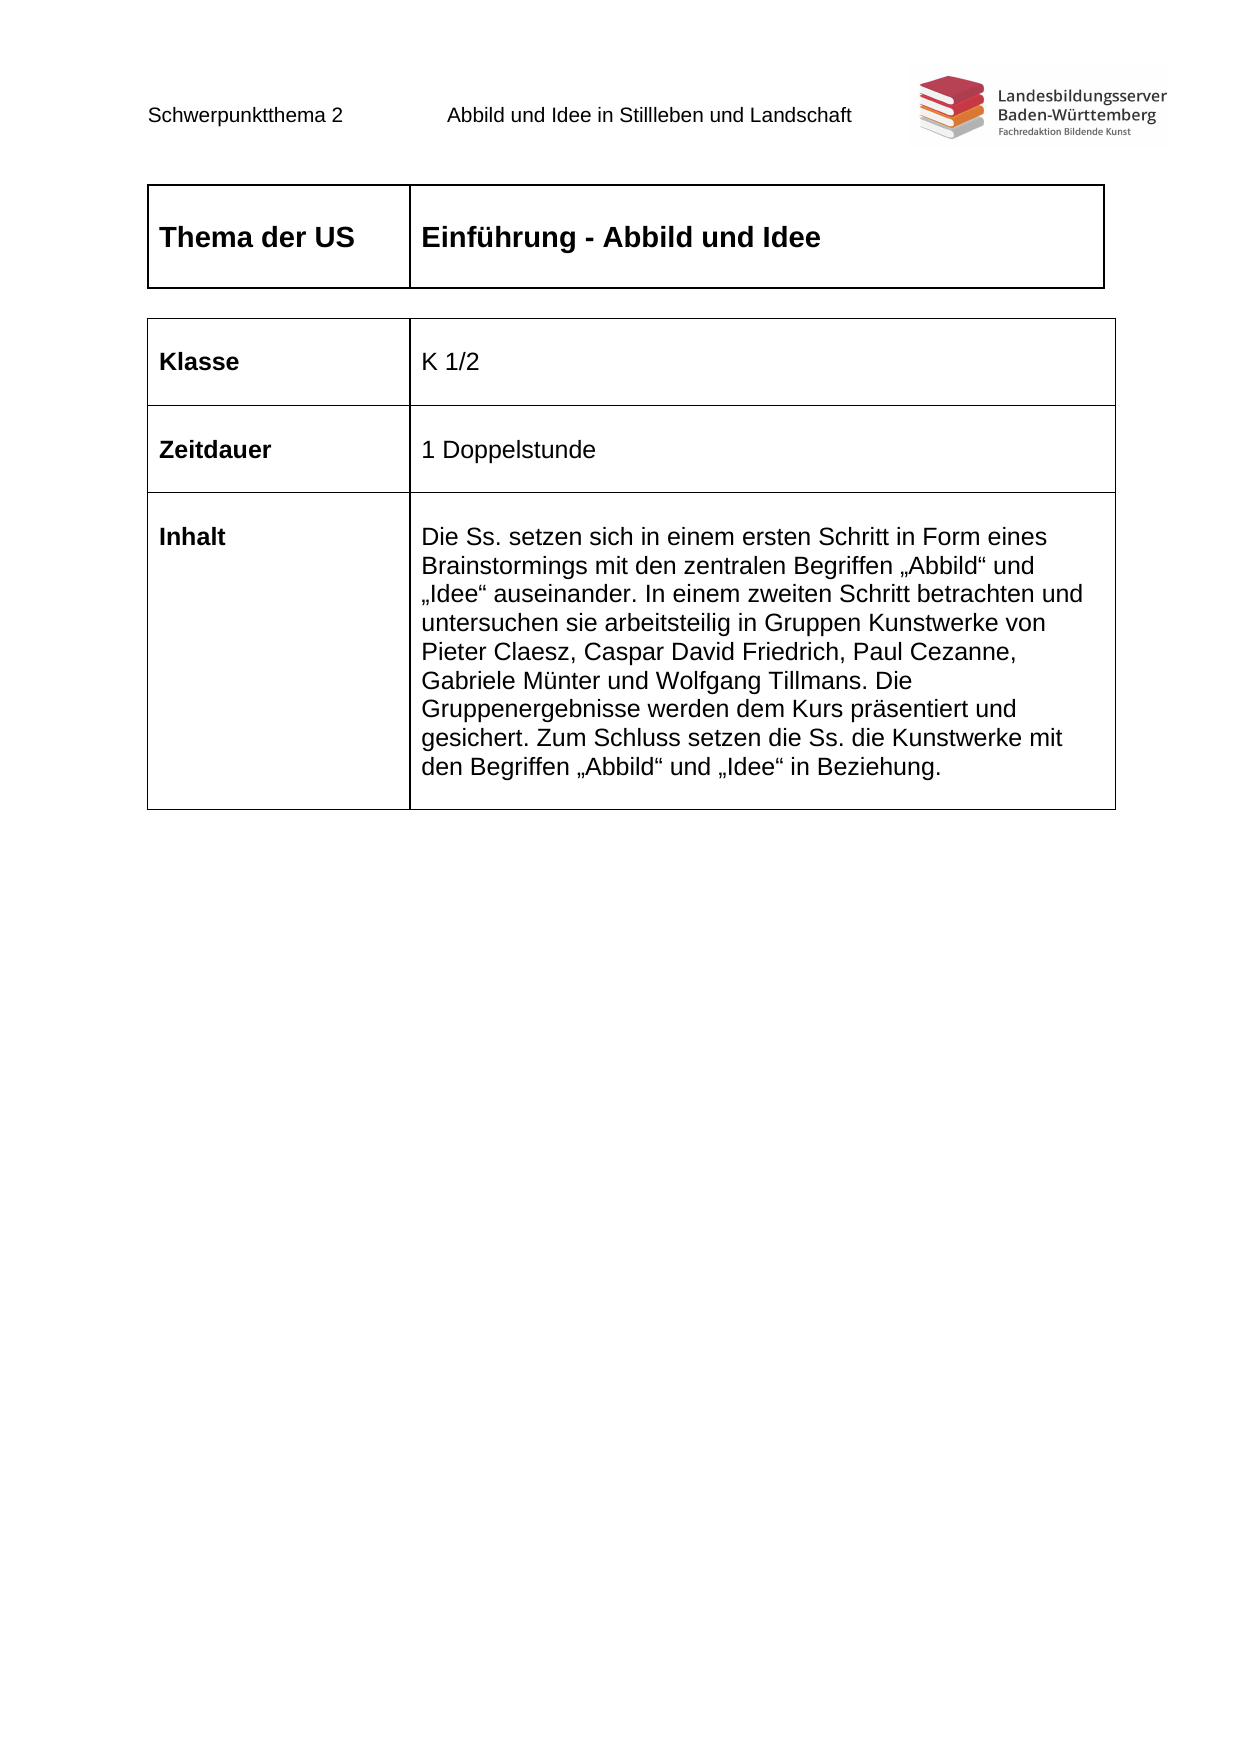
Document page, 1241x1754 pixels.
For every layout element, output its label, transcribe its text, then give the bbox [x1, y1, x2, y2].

table_cell Zeitdauer [148, 406, 409, 492]
table_cell Die Ss. setzen sich in einem ersten Schritt in Form eines Brainstormings mit den zentralen Begriffen „Abbild“ und „Idee“ auseinander. In einem zweiten Schritt betrachten und untersuchen sie arbeitsteilig in Gruppen Kunstwerke von Pieter Claesz, Caspar David Friedrich, Paul Cezanne, Gabriele Münter und Wolfgang Tillmans. Die Gruppenergebnisse werden dem Kurs präsentiert und gesichert. Zum Schluss setzen die Ss. die Kunstwerke mit den Begriffen „Abbild“ und „Idee“ in Beziehung. [411, 493, 1115, 809]
table_cell 1 Doppelstunde [411, 406, 1115, 492]
table_header Thema der US [149, 186, 409, 287]
table_header Einführung - Abbild und Idee [411, 186, 1103, 287]
table_header Klasse [148, 319, 409, 405]
table_cell Inhalt [148, 493, 409, 809]
table_header K 1/2 [411, 319, 1115, 405]
